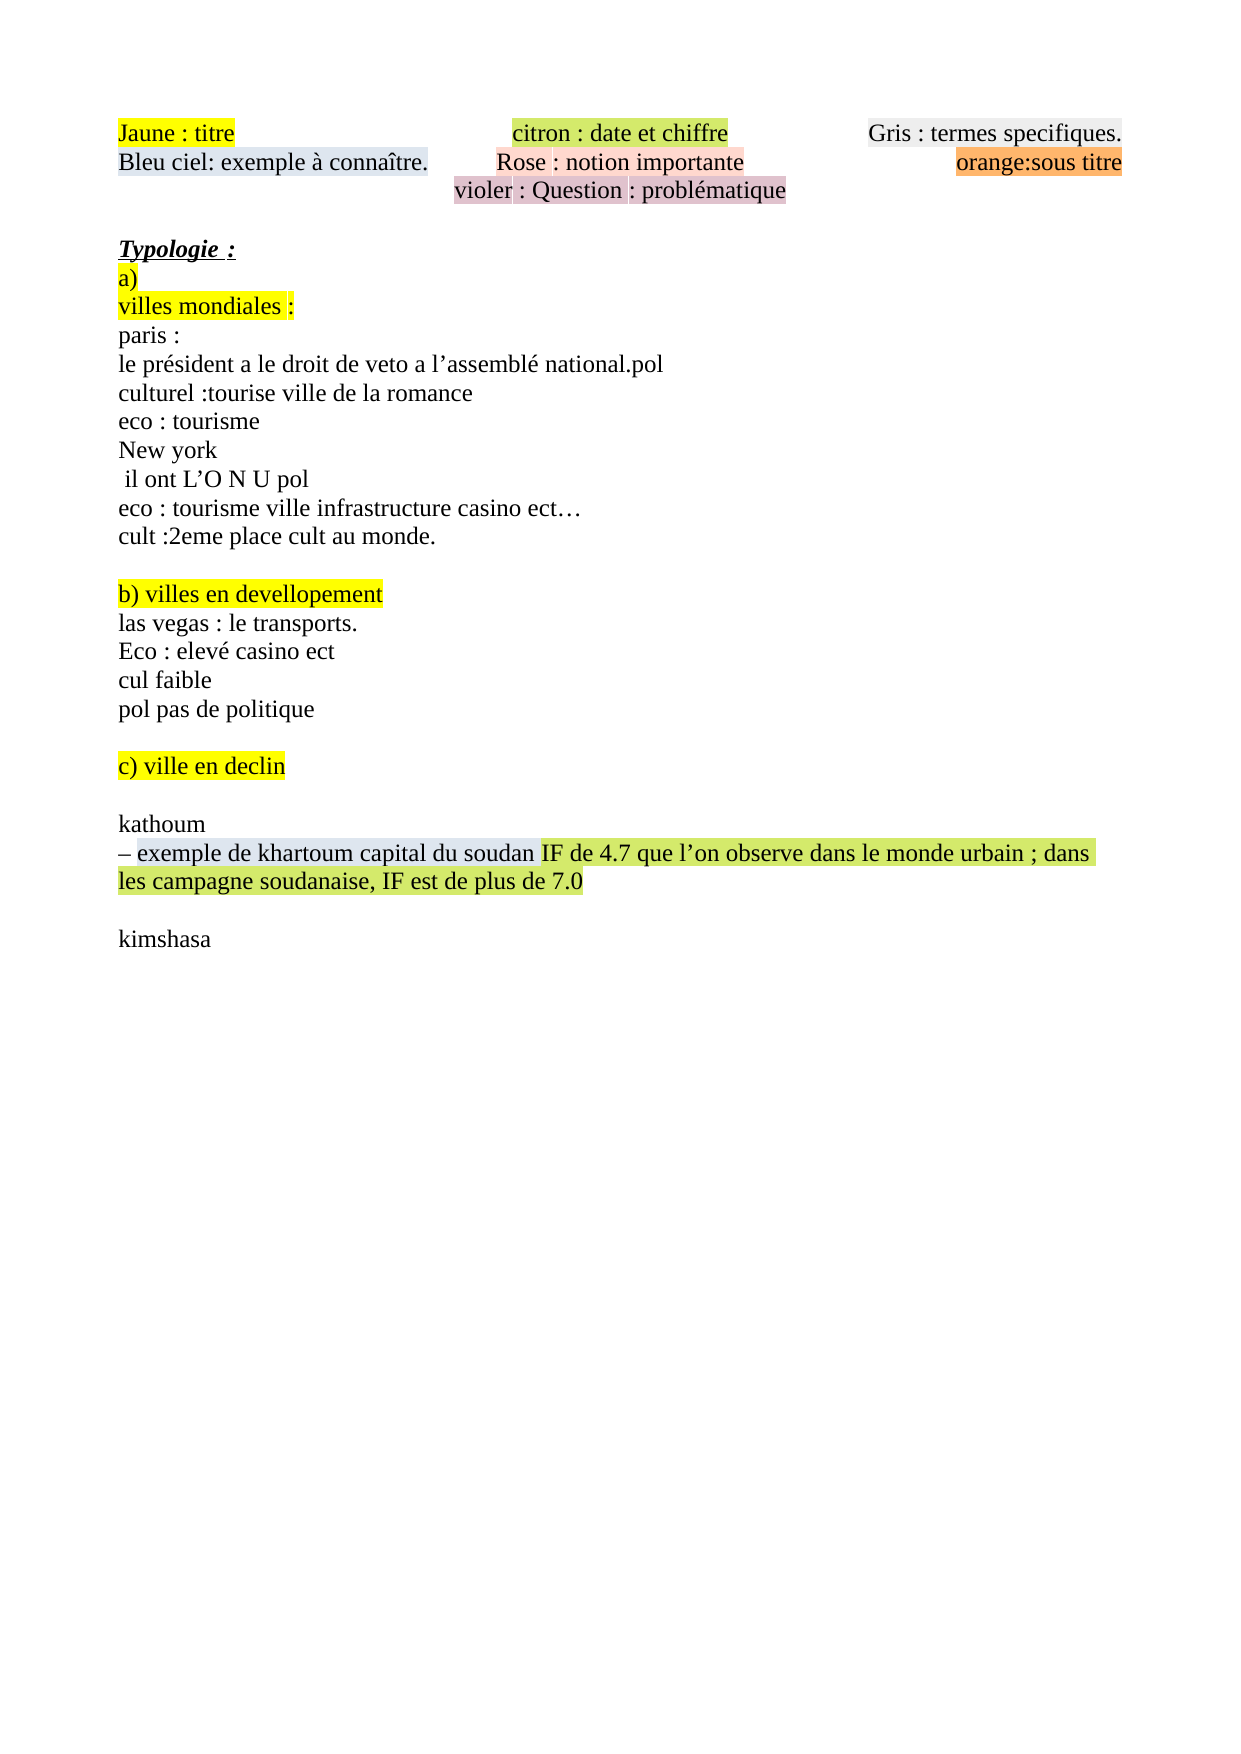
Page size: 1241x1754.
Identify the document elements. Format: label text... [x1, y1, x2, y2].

text il ont L’O N U pol [118, 464, 1122, 493]
text Eco : elevé casino ect [118, 636, 1122, 665]
text cult :2eme place cult au monde. [118, 521, 1122, 550]
text – exemple de khartoum capital du soudan IF de 4.7 que l’on observe dans le monde urbain ; dans les campagne soudanaise, IF est de plus de 7.0 [118, 838, 1122, 895]
text eco : tourisme [118, 406, 1122, 435]
text b) villes en devellopement [118, 579, 1122, 608]
text New york [118, 435, 1122, 464]
text Typologie : [118, 234, 1122, 263]
text cul faible [118, 665, 1122, 694]
text le président a le droit de veto a l’assemblé national.pol [118, 349, 1122, 378]
text kimshasa [118, 924, 1122, 953]
text paris : [118, 320, 1122, 349]
text villes mondiales : [118, 291, 1122, 320]
text c) ville en declin [118, 751, 1122, 780]
text eco : tourisme ville infrastructure casino ect… [118, 493, 1122, 521]
text a) [118, 263, 1122, 291]
text culturel :tourise ville de la romance [118, 378, 1122, 406]
text pol pas de politique [118, 694, 1122, 723]
text las vegas : le transports. [118, 608, 1122, 636]
text kathoum [118, 809, 1122, 838]
